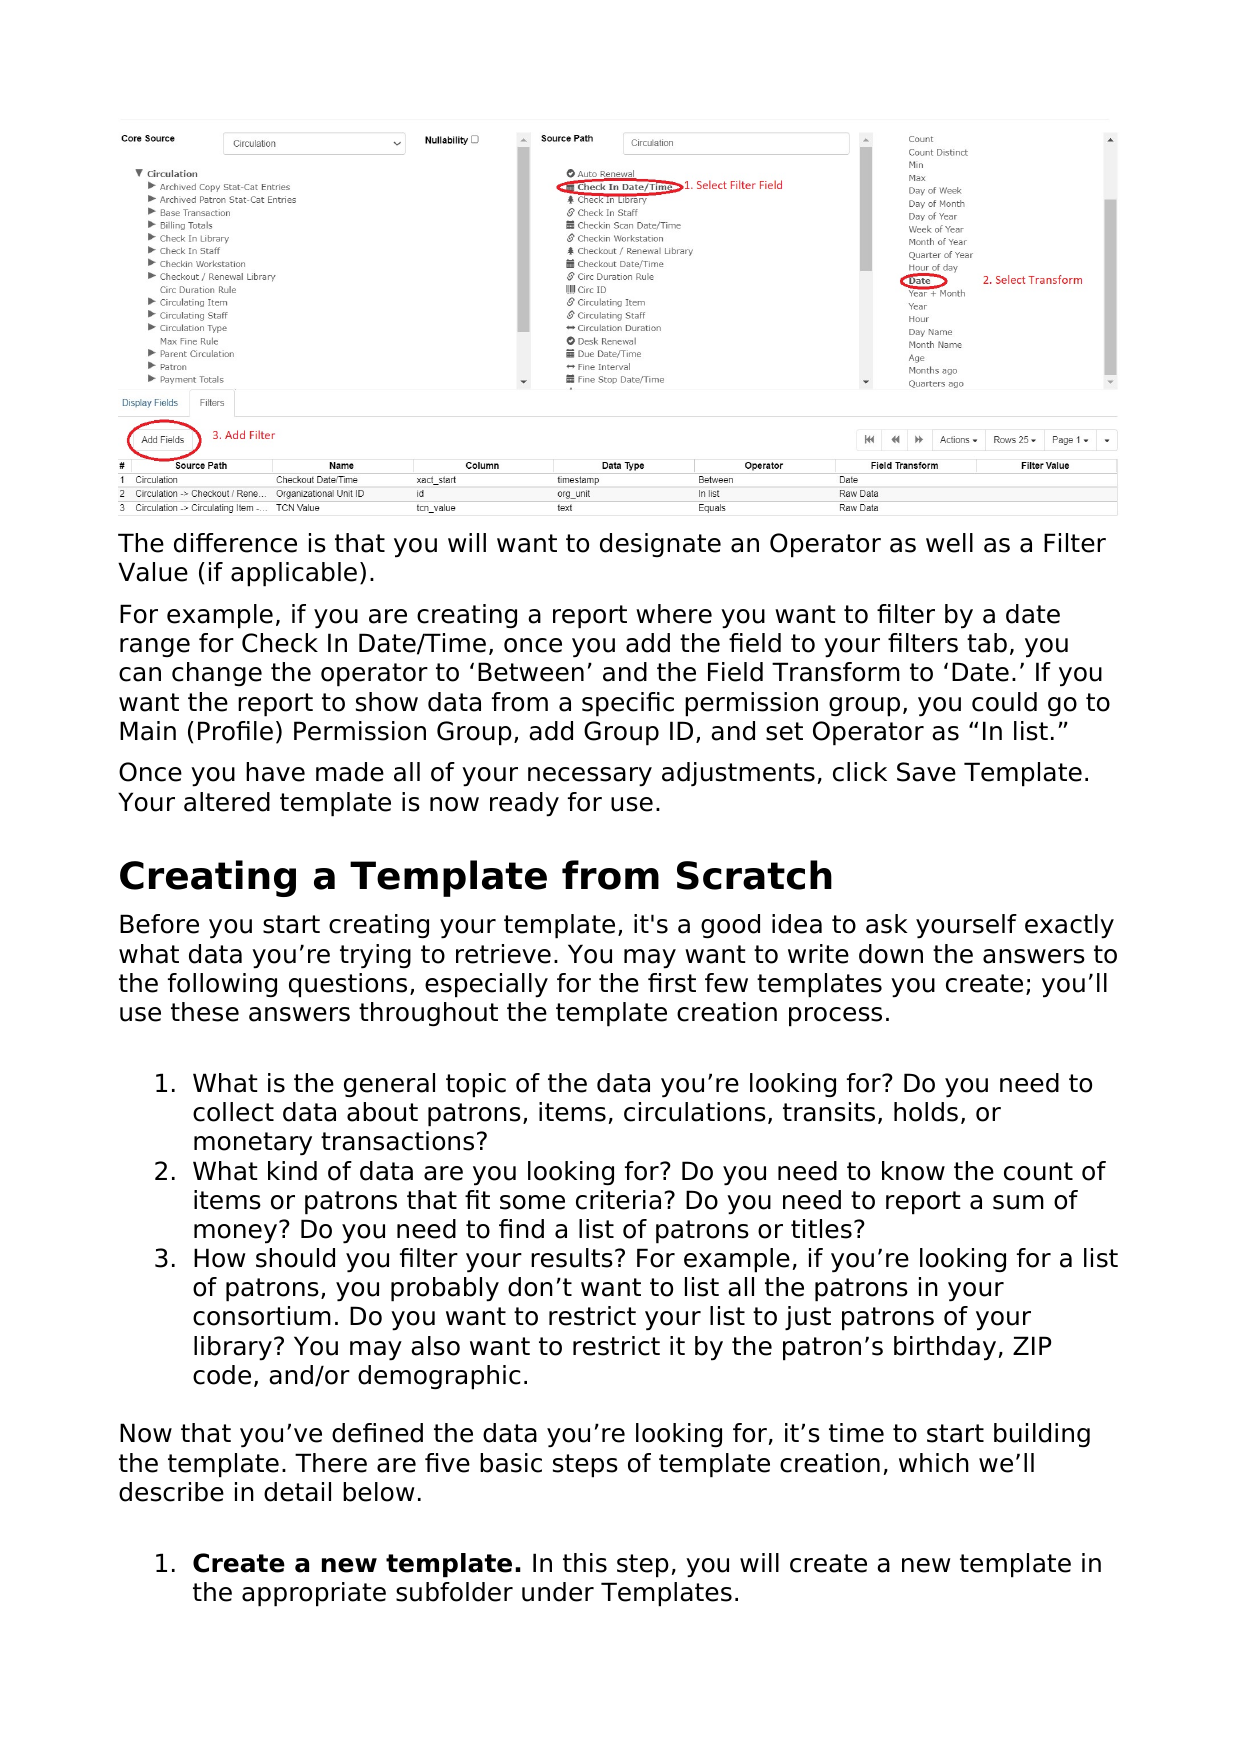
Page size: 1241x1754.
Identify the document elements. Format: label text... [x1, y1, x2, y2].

list What kind of data are you looking for? Do you need to know the count of items or patrons that fit some criteria? Do you need to report a sum of money? Do you need to find a list of patrons or titles? [177, 1157, 1122, 1244]
list How should you filter your results? For example, if you’re looking for a list of patrons, you probably don’t want to list all the patrons in your consortium. Do you want to restrict your list to just patrons of your library? You may also want to restrict it by the patron’s birthday, ZIP code, and/or demographic. [177, 1244, 1122, 1390]
list What is the general topic of the data you’re looking for? Do you need to collect data about patrons, items, circulations, transits, holds, or monetary transactions? [177, 1069, 1122, 1157]
list Create a new template. In this step, you will create a new template in the appropriate subfolder under Templates. [177, 1549, 1122, 1607]
text Once you have made all of your necessary adjustments, click Save Template. Your altered template is now ready for use. [118, 759, 1122, 817]
text The difference is that you will want to designate an Operator as well as a Filter Value (if applicable). [118, 529, 1122, 588]
subtitle Creating a Template from Scratch [118, 854, 1122, 898]
text For example, if you are creating a report where you want to filter by a date range for Check In Date/Time, once you add the field to your filters tab, you can change the operator to ‘Between’ and the Field Transform to ‘Date.’ If you want the report to show data from a specific permission group, you could go to Main (Profile) Permission Group, add Group ID, and set Operator as “In list.” [118, 600, 1122, 746]
text Now that you’ve defined the data you’re looking for, it’s time to start building the template. There are five basic steps of template creation, which we’ll describe in detail below. [118, 1419, 1122, 1507]
picture [118, 118, 1123, 517]
text Before you start creating your template, it's a good idea to ask yourself exactly what data you’re trying to retrieve. You may want to write down the answers to the following questions, especially for the first few templates you create; you’ll use these answers throughout the template creation process. [118, 911, 1122, 1027]
